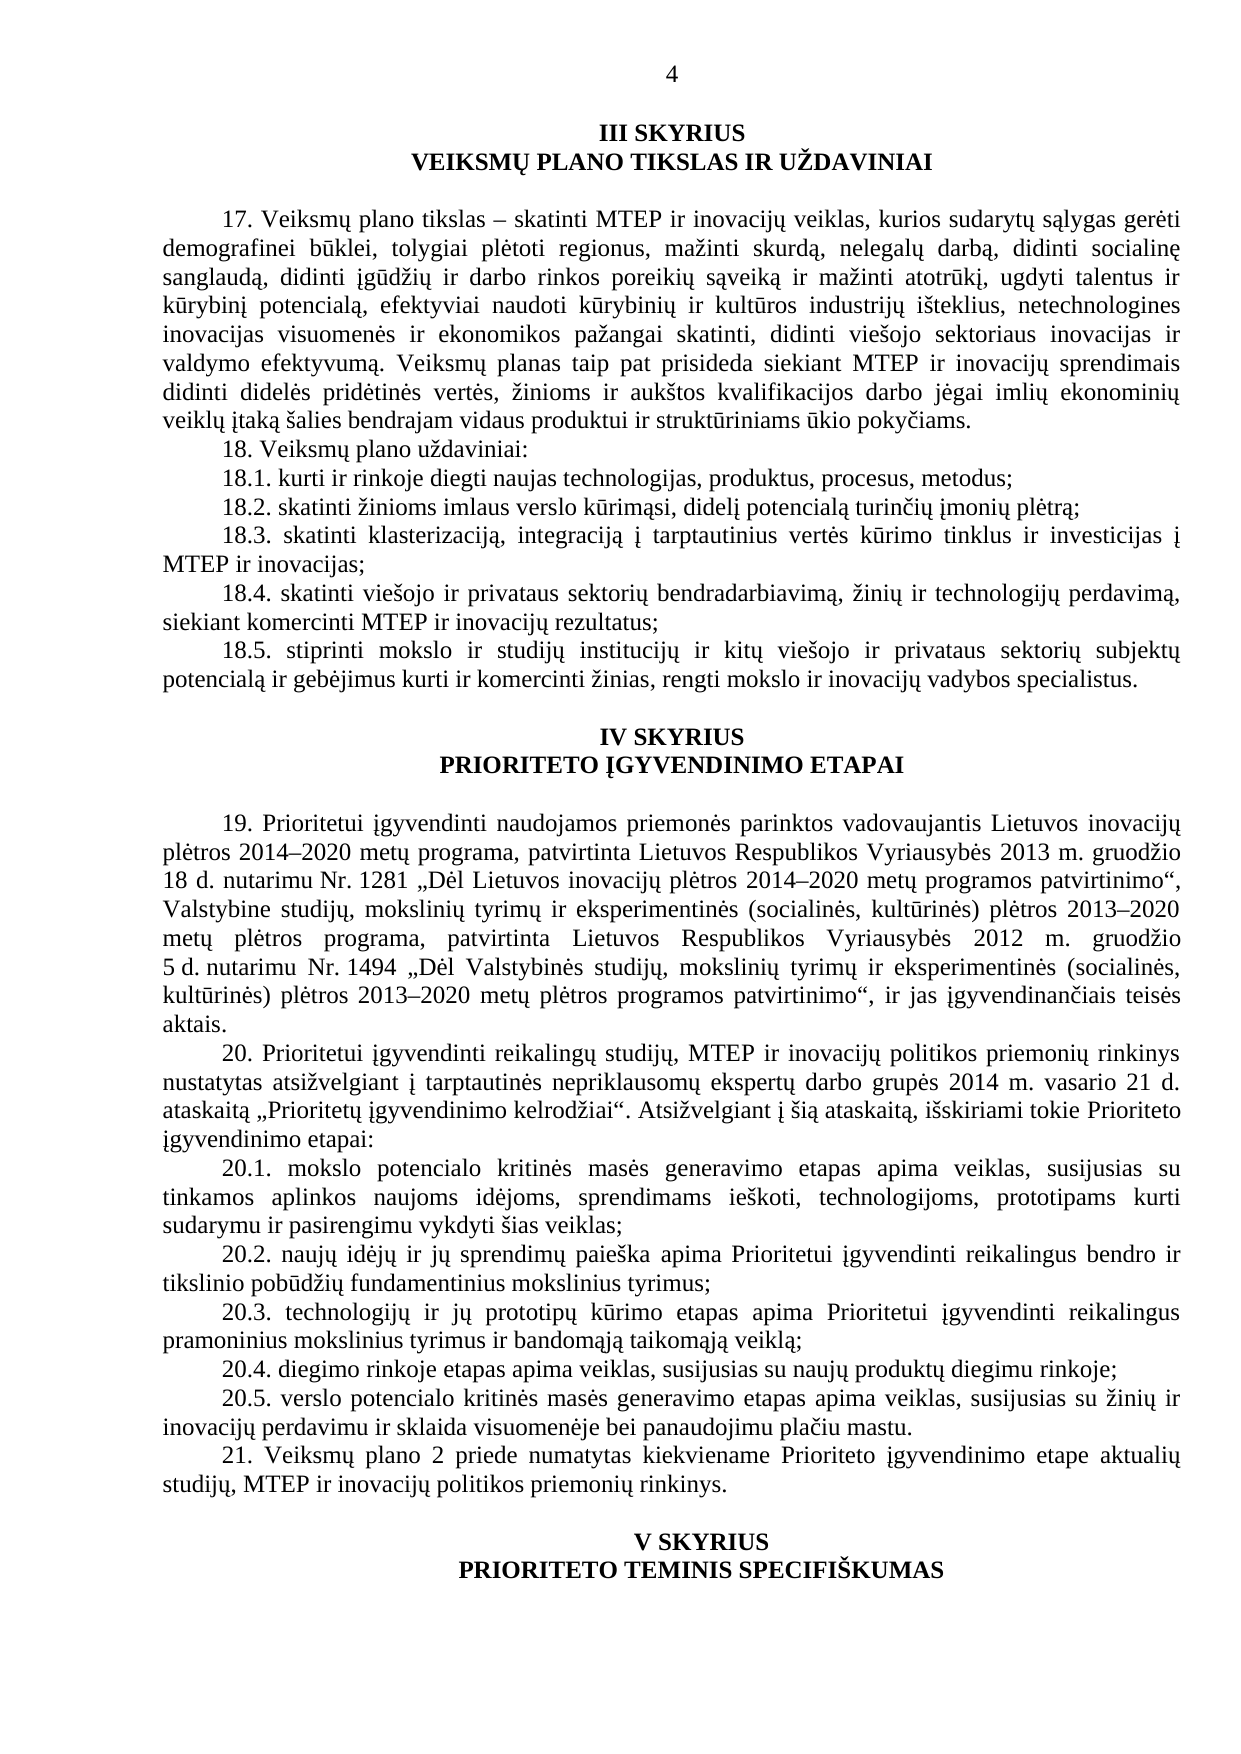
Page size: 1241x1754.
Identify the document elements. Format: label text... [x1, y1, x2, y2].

text 20.1. mokslo potencialo kritinės masės generavimo etapas apima veiklas, susijusias su tinkamos aplinkos naujoms idėjoms, sprendimams ieškoti, technologijoms, prototipams kurti sudarymu ir pasirengimu vykdyti šias veiklas; [162, 1153, 1181, 1239]
text 18.2. skatinti žinioms imlaus verslo kūrimąsi, didelį potencialą turinčių įmonių plėtrą; [162, 492, 1181, 521]
text IV SKYRIUS [162, 722, 1181, 751]
text 18.4. skatinti viešojo ir privataus sektorių bendradarbiavimą, žinių ir technologijų perdavimą, siekiant komercinti MTEP ir inovacijų rezultatus; [162, 578, 1181, 636]
text 20.5. verslo potencialo kritinės masės generavimo etapas apima veiklas, susijusias su žinių ir inovacijų perdavimu ir sklaida visuomenėje bei panaudojimu plačiu mastu. [162, 1383, 1181, 1441]
text 20.2. naujų idėjų ir jų sprendimų paieška apima Prioritetui įgyvendinti reikalingus bendro ir tikslinio pobūdžių fundamentinius mokslinius tyrimus; [162, 1239, 1181, 1297]
text 18.5. stiprinti mokslo ir studijų institucijų ir kitų viešojo ir privataus sektorių subjektų potencialą ir gebėjimus kurti ir komercinti žinias, rengti mokslo ir inovacijų vadybos specialistus. [162, 636, 1181, 693]
text 18.3. skatinti klasterizaciją, integraciją į tarptautinius vertės kūrimo tinklus ir investicijas į MTEP ir inovacijas; [162, 521, 1181, 578]
text 20.3. technologijų ir jų prototipų kūrimo etapas apima Prioritetui įgyvendinti reikalingus pramoninius mokslinius tyrimus ir bandomąją taikomąją veiklą; [162, 1297, 1181, 1354]
text 20. Prioritetui įgyvendinti reikalingų studijų, MTEP ir inovacijų politikos priemonių rinkinys nustatytas atsižvelgiant į tarptautinės nepriklausomų ekspertų darbo grupės 2014 m. vasario 21 d. ataskaitą „Prioritetų įgyvendinimo kelrodžiai“. Atsižvelgiant į šią ataskaitą, išskiriami tokie Prioriteto įgyvendinimo etapai: [162, 1038, 1181, 1153]
text III SKYRIUS [162, 118, 1181, 147]
text 18.1. kurti ir rinkoje diegti naujas technologijas, produktus, procesus, metodus; [162, 463, 1181, 492]
text PRIORITETO TEMINIS SPECIFIŠKUMAS [162, 1556, 1181, 1584]
text 19. Prioritetui įgyvendinti naudojamos priemonės parinktos vadovaujantis Lietuvos inovacijų plėtros 2014–2020 metų programa, patvirtinta Lietuvos Respublikos Vyriausybės 2013 m. gruodžio 18 d. nutarimu Nr. 1281 „Dėl Lietuvos inovacijų plėtros 2014–2020 metų programos patvirtinimo“, Valstybine studijų, mokslinių tyrimų ir eksperimentinės (socialinės, kultūrinės) plėtros 2013–2020 metų plėtros programa, patvirtinta Lietuvos Respublikos Vyriausybės 2012 m. gruodžio 5 d. nutarimu Nr. 1494 „Dėl Valstybinės studijų, mokslinių tyrimų ir eksperimentinės (socialinės, kultūrinės) plėtros 2013–2020 metų plėtros programos patvirtinimo“, ir jas įgyvendinančiais teisės aktais. [162, 808, 1181, 1038]
text VEIKSMŲ PLANO TIKSLAS IR UŽDAVINIAI [162, 147, 1181, 176]
text PRIORITETO ĮGYVENDINIMO ETAPAI [162, 751, 1181, 779]
text 21. Veiksmų plano 2 priede numatytas kiekviename Prioriteto įgyvendinimo etape aktualių studijų, MTEP ir inovacijų politikos priemonių rinkinys. [162, 1441, 1181, 1498]
text 20.4. diegimo rinkoje etapas apima veiklas, susijusias su naujų produktų diegimu rinkoje; [162, 1354, 1181, 1383]
text 18. Veiksmų plano uždaviniai: [162, 434, 1181, 463]
text 17. Veiksmų plano tikslas – skatinti MTEP ir inovacijų veiklas, kurios sudarytų sąlygas gerėti demografinei būklei, tolygiai plėtoti regionus, mažinti skurdą, nelegalų darbą, didinti socialinę sanglaudą, didinti įgūdžių ir darbo rinkos poreikių sąveiką ir mažinti atotrūkį, ugdyti talentus ir kūrybinį potencialą, efektyviai naudoti kūrybinių ir kultūros industrijų išteklius, netechnologines inovacijas visuomenės ir ekonomikos pažangai skatinti, didinti viešojo sektoriaus inovacijas ir valdymo efektyvumą. Veiksmų planas taip pat prisideda siekiant MTEP ir inovacijų sprendimais didinti didelės pridėtinės vertės, žinioms ir aukštos kvalifikacijos darbo jėgai imlių ekonominių veiklų įtaką šalies bendrajam vidaus produktui ir struktūriniams ūkio pokyčiams. [162, 204, 1181, 434]
text V SKYRIUS [162, 1527, 1181, 1556]
